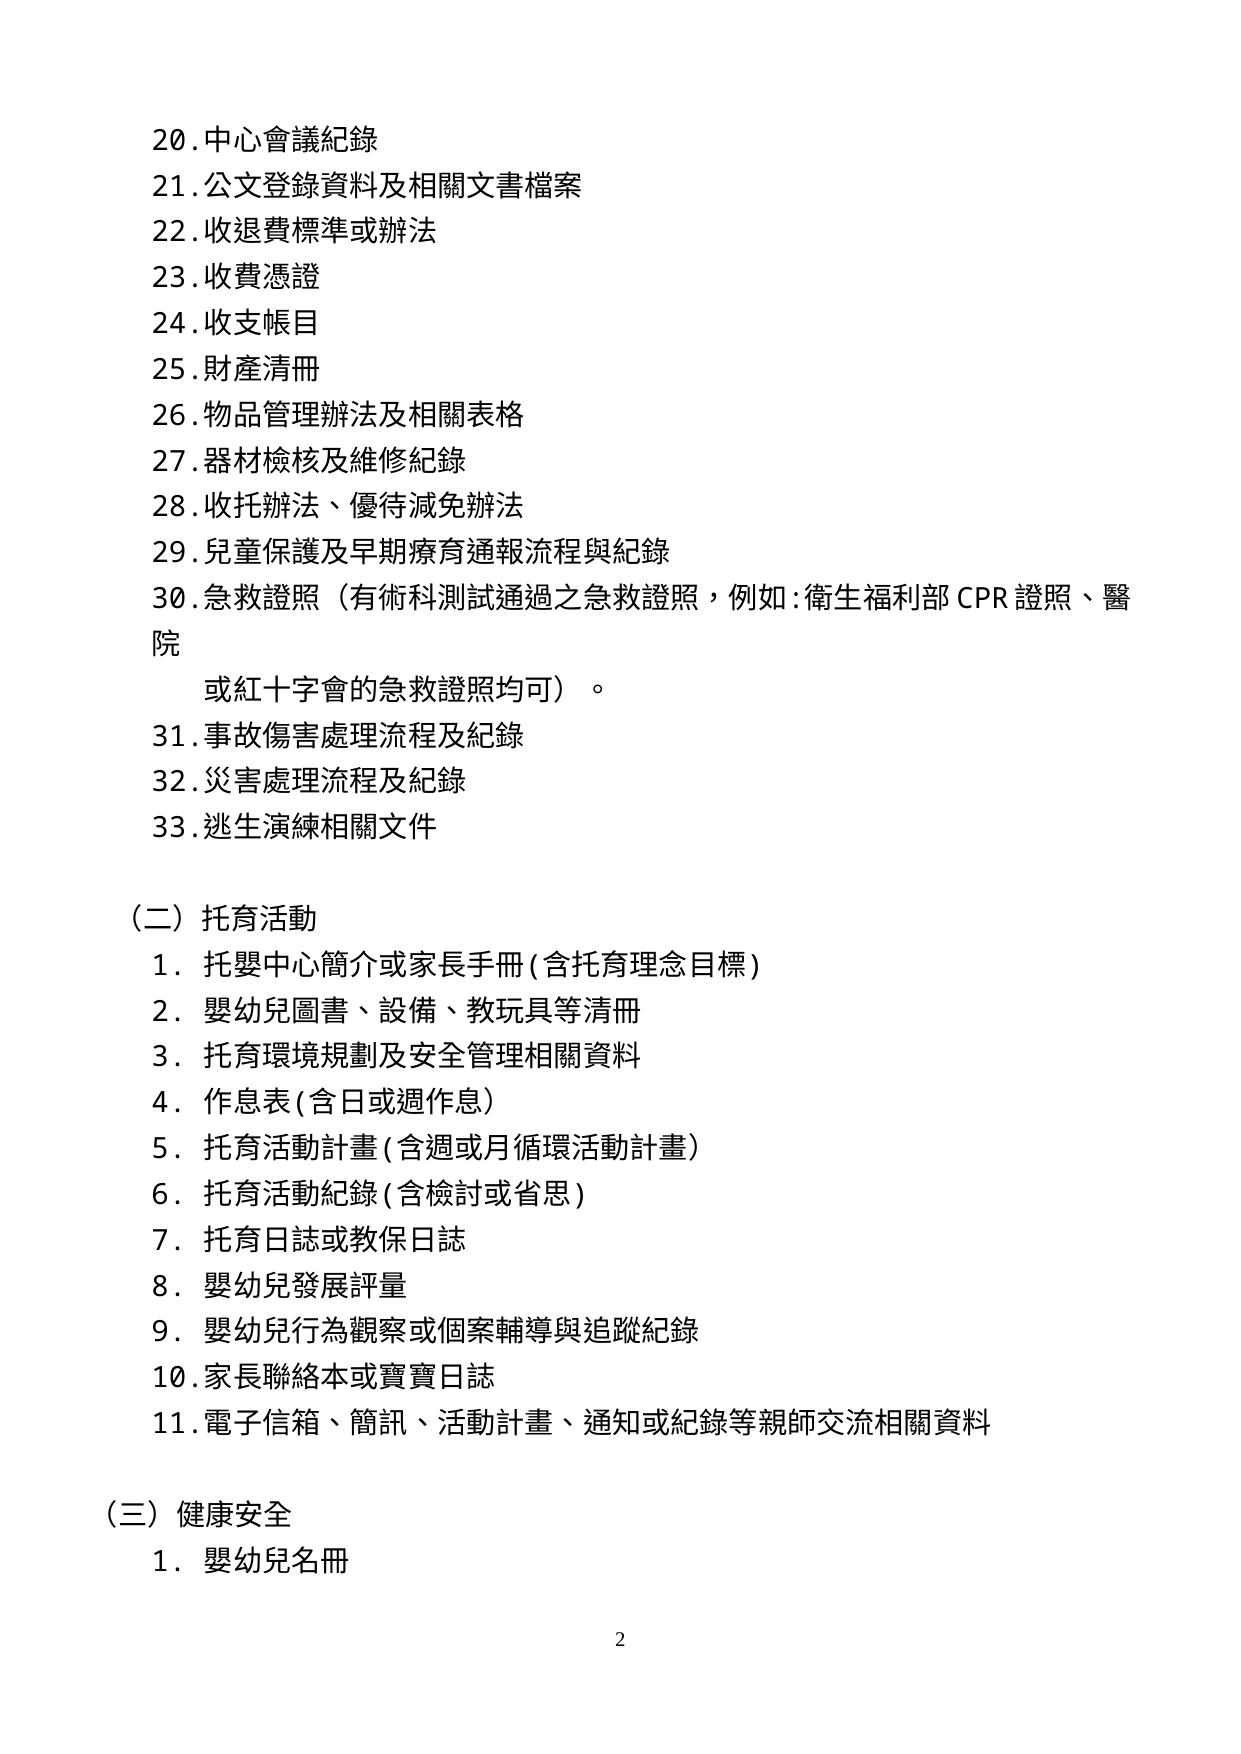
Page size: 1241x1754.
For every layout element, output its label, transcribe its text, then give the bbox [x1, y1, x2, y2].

text 8. 嬰幼兒發展評量 [151, 1259, 1152, 1305]
text 24.收支帳目 [151, 297, 1152, 343]
text 21.公文登錄資料及相關文書檔案 [151, 159, 1152, 205]
text 26.物品管理辦法及相關表格 [151, 388, 1152, 434]
text 或紅十字會的急救證照均可）。 [151, 663, 1152, 709]
text 30.急救證照（有術科測試通過之急救證照，例如:衛生福利部CPR證照、醫院 [151, 572, 1152, 663]
text 1. 托嬰中心簡介或家長手冊(含托育理念目標) [151, 938, 1152, 984]
text 10.家長聯絡本或寶寶日誌 [151, 1351, 1152, 1397]
text （三）健康安全 [89, 1488, 1152, 1534]
text 33.逃生演練相關文件 [151, 801, 1152, 847]
text 11.電子信箱、簡訊、活動計畫、通知或紀錄等親師交流相關資料 [151, 1397, 1152, 1443]
text 2. 嬰幼兒圖書、設備、教玩具等清冊 [151, 984, 1152, 1030]
text （二）托育活動 [114, 893, 1152, 938]
text 7. 托育日誌或教保日誌 [151, 1213, 1152, 1259]
text 23.收費憑證 [151, 251, 1152, 297]
text 4. 作息表(含日或週作息） [151, 1076, 1152, 1122]
text 1. 嬰幼兒名冊 [151, 1534, 1152, 1580]
text 22.收退費標準或辦法 [151, 205, 1152, 251]
text 6. 托育活動紀錄(含檢討或省思) [151, 1168, 1152, 1213]
text 27.器材檢核及維修紀錄 [151, 434, 1152, 480]
text 32.災害處理流程及紀錄 [151, 755, 1152, 801]
text 5. 托育活動計畫(含週或月循環活動計畫） [151, 1122, 1152, 1168]
text 20.中心會議紀錄 [151, 113, 1152, 159]
text 31.事故傷害處理流程及紀錄 [151, 709, 1152, 755]
text 29.兒童保護及早期療育通報流程與紀錄 [151, 526, 1152, 572]
text 28.收托辦法、優待減免辦法 [151, 480, 1152, 526]
text 9. 嬰幼兒行為觀察或個案輔導與追蹤紀錄 [151, 1305, 1152, 1351]
text 3. 托育環境規劃及安全管理相關資料 [151, 1030, 1152, 1076]
text 25.財產清冊 [151, 343, 1152, 388]
